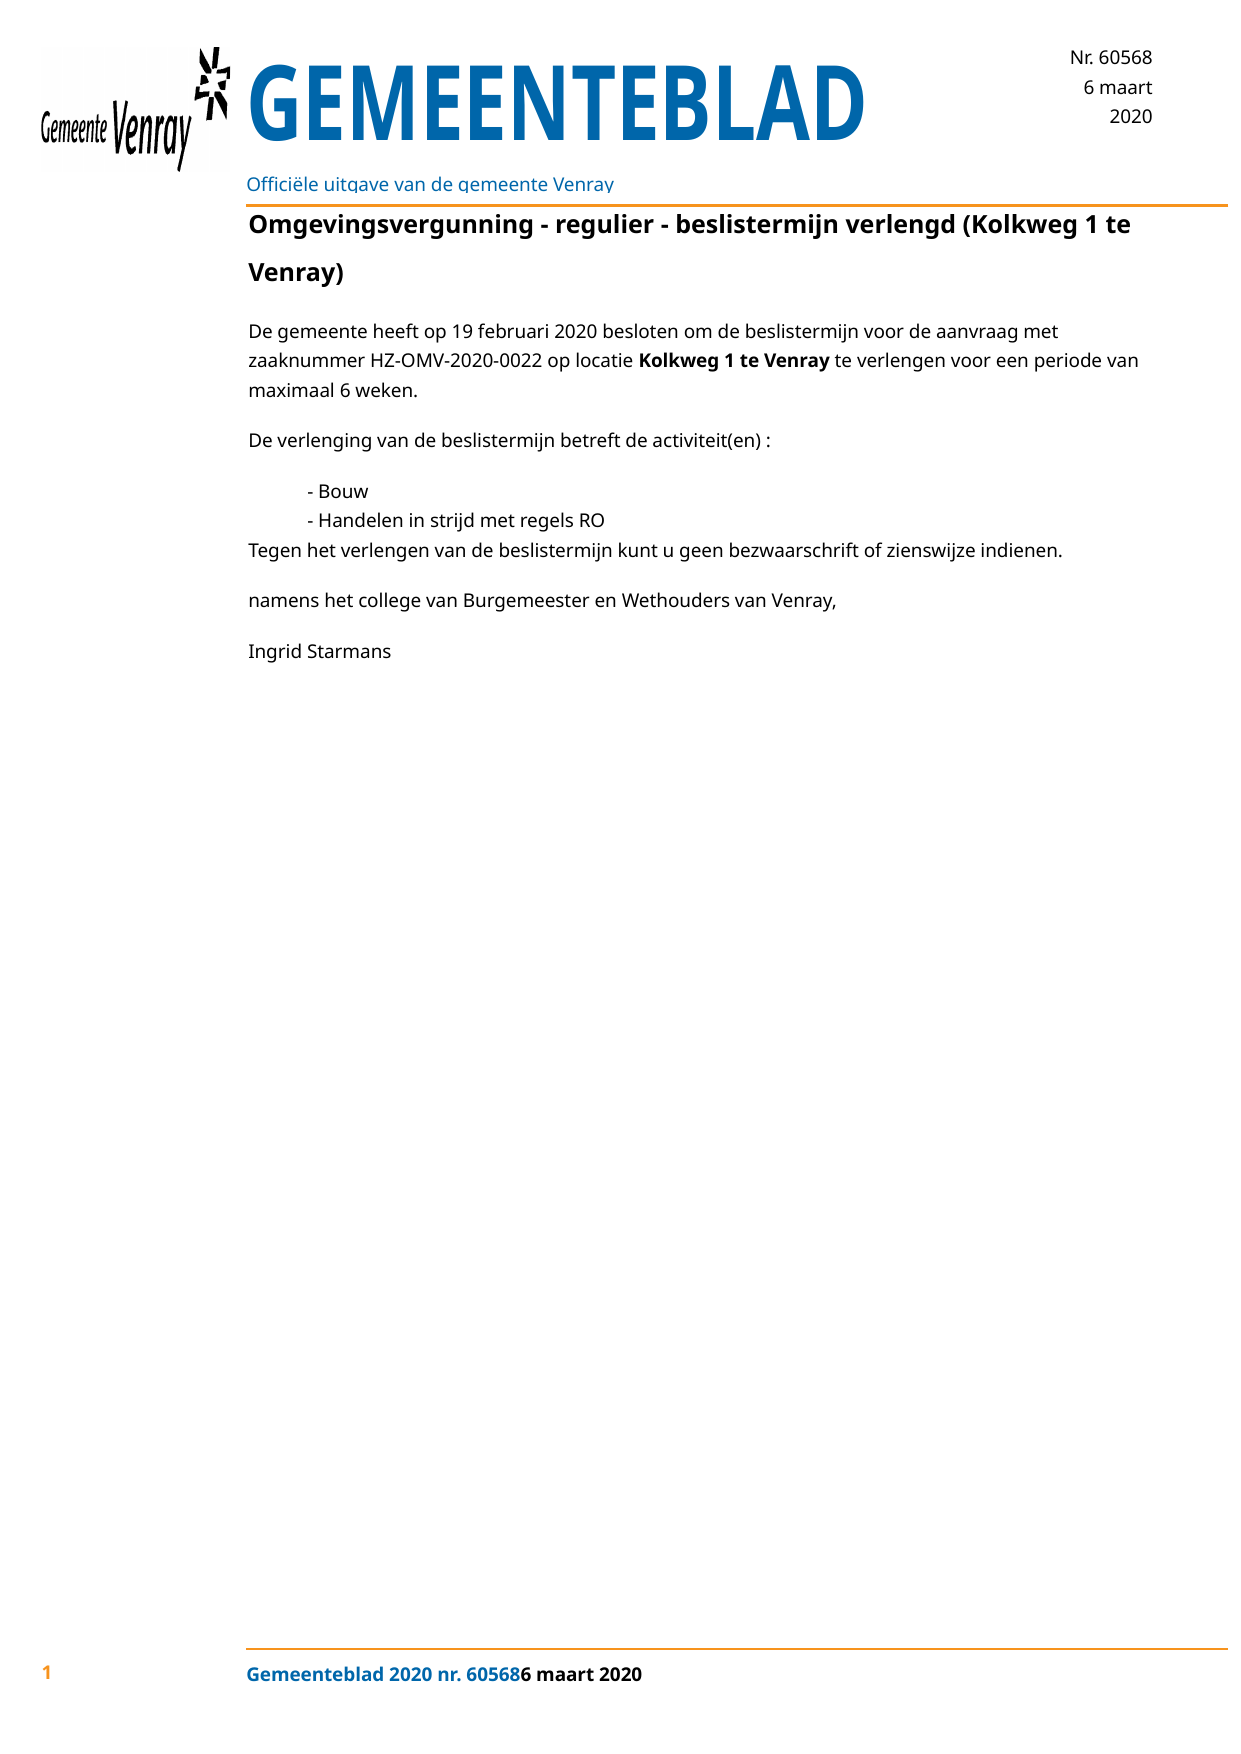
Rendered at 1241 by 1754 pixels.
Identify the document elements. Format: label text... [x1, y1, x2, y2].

text Omgevingsvergunning - regulier - beslistermijn verlengd (Kolkweg 1 te Venray) [248, 207, 1152, 288]
picture [41, 47, 231, 172]
list - Bouw [248, 478, 1152, 504]
text De gemeente heeft op 19 februari 2020 besloten om de beslistermijn voor de aanvraag met zaaknummer HZ-OMV-2020-0022 op locatie Kolkweg 1 te Venray te verlengen voor een periode van maximaal 6 weken. [248, 318, 1152, 403]
text De verlenging van de beslistermijn betreft de activiteit(en) : [248, 427, 1152, 453]
list - Handelen in strijd met regels RO [248, 507, 1152, 533]
text Tegen het verlengen van de beslistermijn kunt u geen bezwaarschrift of zienswijze indienen. [248, 537, 1152, 563]
text namens het college van Burgemeester en Wethouders van Venray, [248, 587, 1152, 613]
text Ingrid Starmans [248, 638, 1152, 664]
